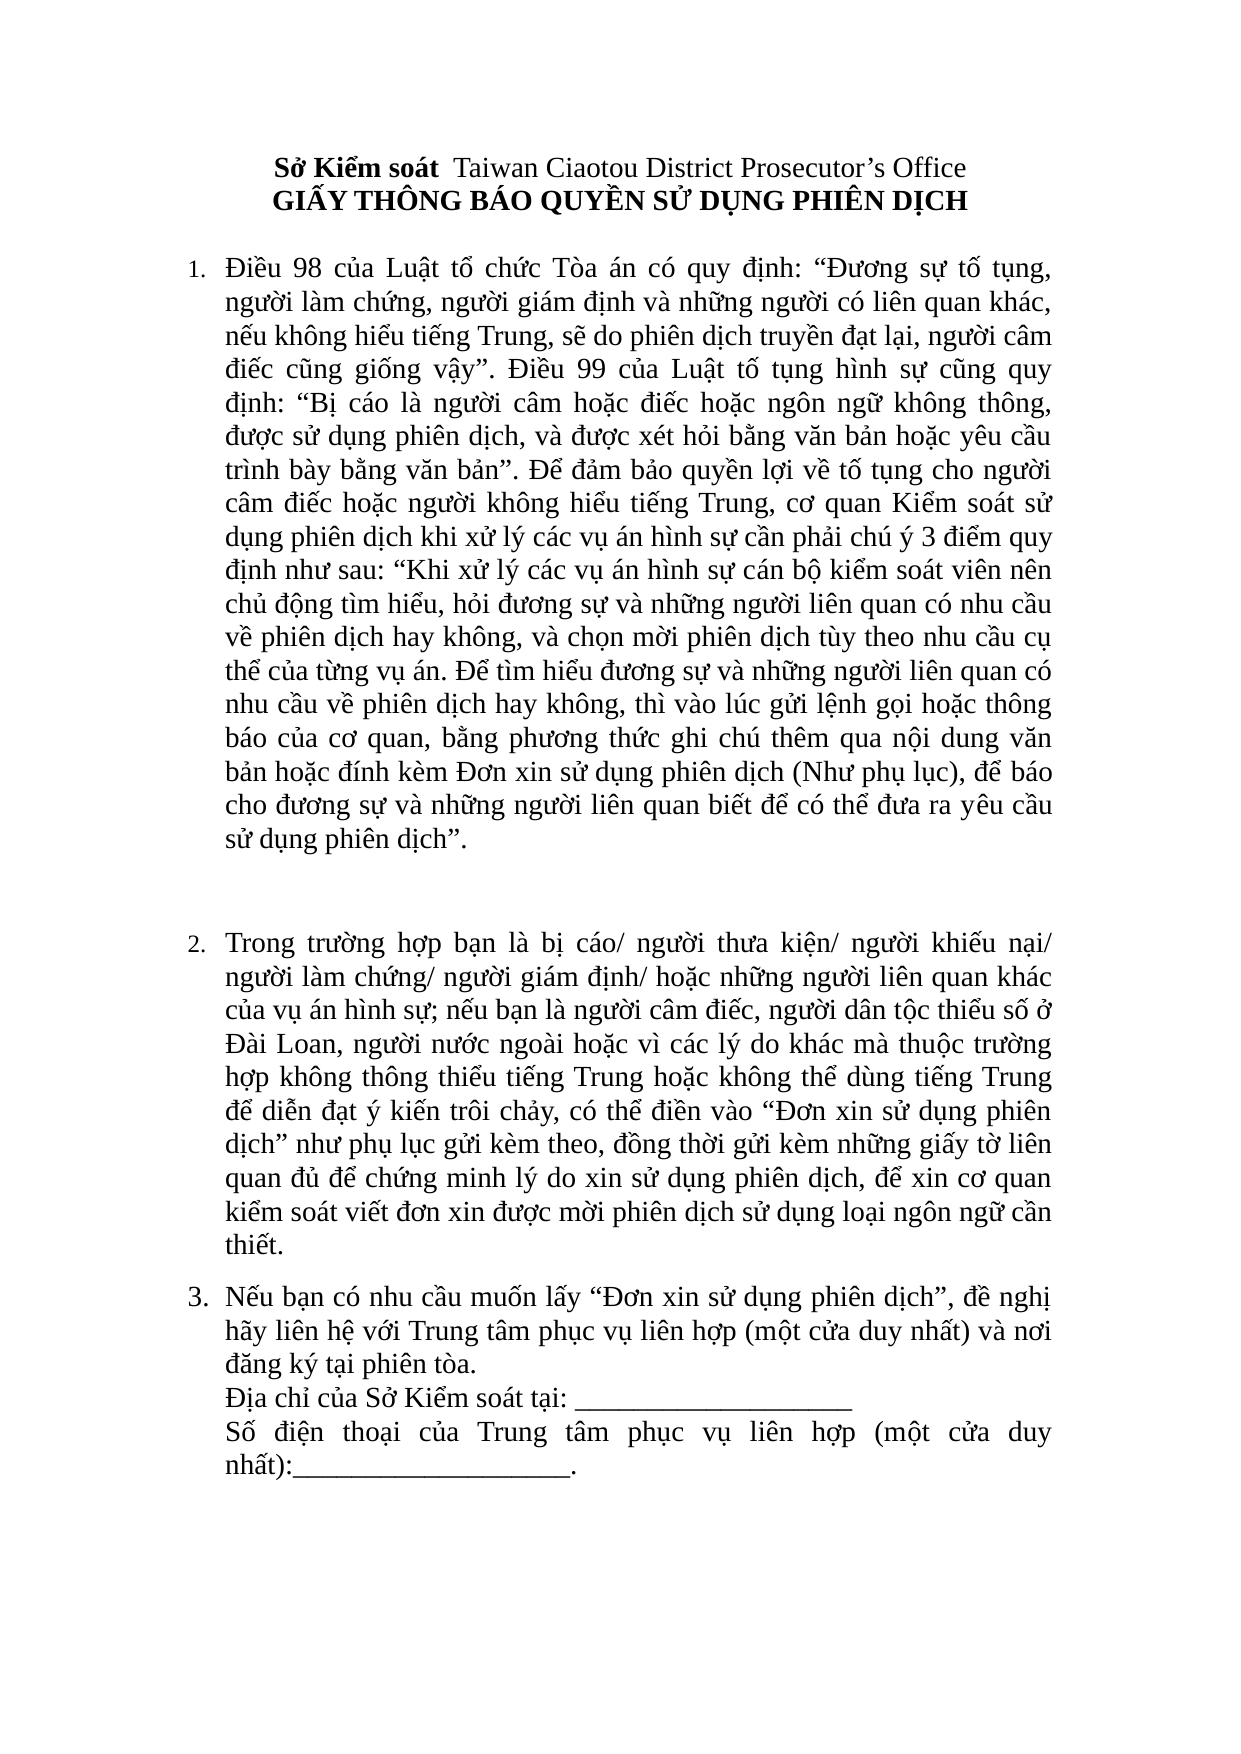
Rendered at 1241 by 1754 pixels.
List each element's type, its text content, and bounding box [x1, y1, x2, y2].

text Địa chỉ của Sở Kiểm soát tại: ___________________ [225, 1380, 1053, 1414]
text Sở Kiểm soát Taiwan Ciaotou District Prosecutor’s Office [187, 150, 1053, 183]
text Số điện thoại của Trung tâm phục vụ liên hợp (một cửa duy nhất):___________________. [225, 1414, 1053, 1481]
text GIẤY THÔNG BÁO QUYỀN SỬ DỤNG PHIÊN DỊCH [187, 183, 1053, 217]
list Nếu bạn có nhu cầu muốn lấy “Đơn xin sử dụng phiên dịch”, đề nghị hãy liên hệ với Trung tâm phục vụ liên hợp (một cửa duy nhất) và nơi đăng ký tại phiên tòa. [187, 1279, 1053, 1380]
list Điều 98 của Luật tổ chức Tòa án có quy định: “Đương sự tố tụng, người làm chứng, người giám định và những người có liên quan khác, nếu không hiểu tiếng Trung, sẽ do phiên dịch truyền đạt lại, người câm điếc cũng giống vậy”. Điều 99 của Luật tố tụng hình sự cũng quy định: “Bị cáo là người câm hoặc điếc hoặc ngôn ngữ không thông, được sử dụng phiên dịch, và được xét hỏi bằng văn bản hoặc yêu cầu trình bày bằng văn bản”. Để đảm bảo quyền lợi về tố tụng cho người câm điếc hoặc người không hiểu tiếng Trung, cơ quan Kiểm soát sử dụng phiên dịch khi xử lý các vụ án hình sự cần phải chú ý 3 điểm quy định như sau: “Khi xử lý các vụ án hình sự cán bộ kiểm soát viên nên chủ động tìm hiểu, hỏi đương sự và những người liên quan có nhu cầu về phiên dịch hay không, và chọn mời phiên dịch tùy theo nhu cầu cụ thể của từng vụ án. Để tìm hiểu đương sự và những người liên quan có nhu cầu về phiên dịch hay không, thì vào lúc gửi lệnh gọi hoặc thông báo của cơ quan, bằng phương thức ghi chú thêm qua nội dung văn bản hoặc đính kèm Đơn xin sử dụng phiên dịch (Như phụ lục), để báo cho đương sự và những người liên quan biết để có thể đưa ra yêu cầu sử dụng phiên dịch”. [187, 251, 1053, 854]
list Trong trường hợp bạn là bị cáo/ người thưa kiện/ người khiếu nại/ người làm chứng/ người giám định/ hoặc những người liên quan khác của vụ án hình sự; nếu bạn là người câm điếc, người dân tộc thiểu số ở Đài Loan, người nước ngoài hoặc vì các lý do khác mà thuộc trường hợp không thông thiểu tiếng Trung hoặc không thể dùng tiếng Trung để diễn đạt ý kiến trôi chảy, có thể điền vào “Đơn xin sử dụng phiên dịch” như phụ lục gửi kèm theo, đồng thời gửi kèm những giấy tờ liên quan đủ để chứng minh lý do xin sử dụng phiên dịch, để xin cơ quan kiểm soát viết đơn xin được mời phiên dịch sử dụng loại ngôn ngữ cần thiết. [187, 925, 1053, 1261]
